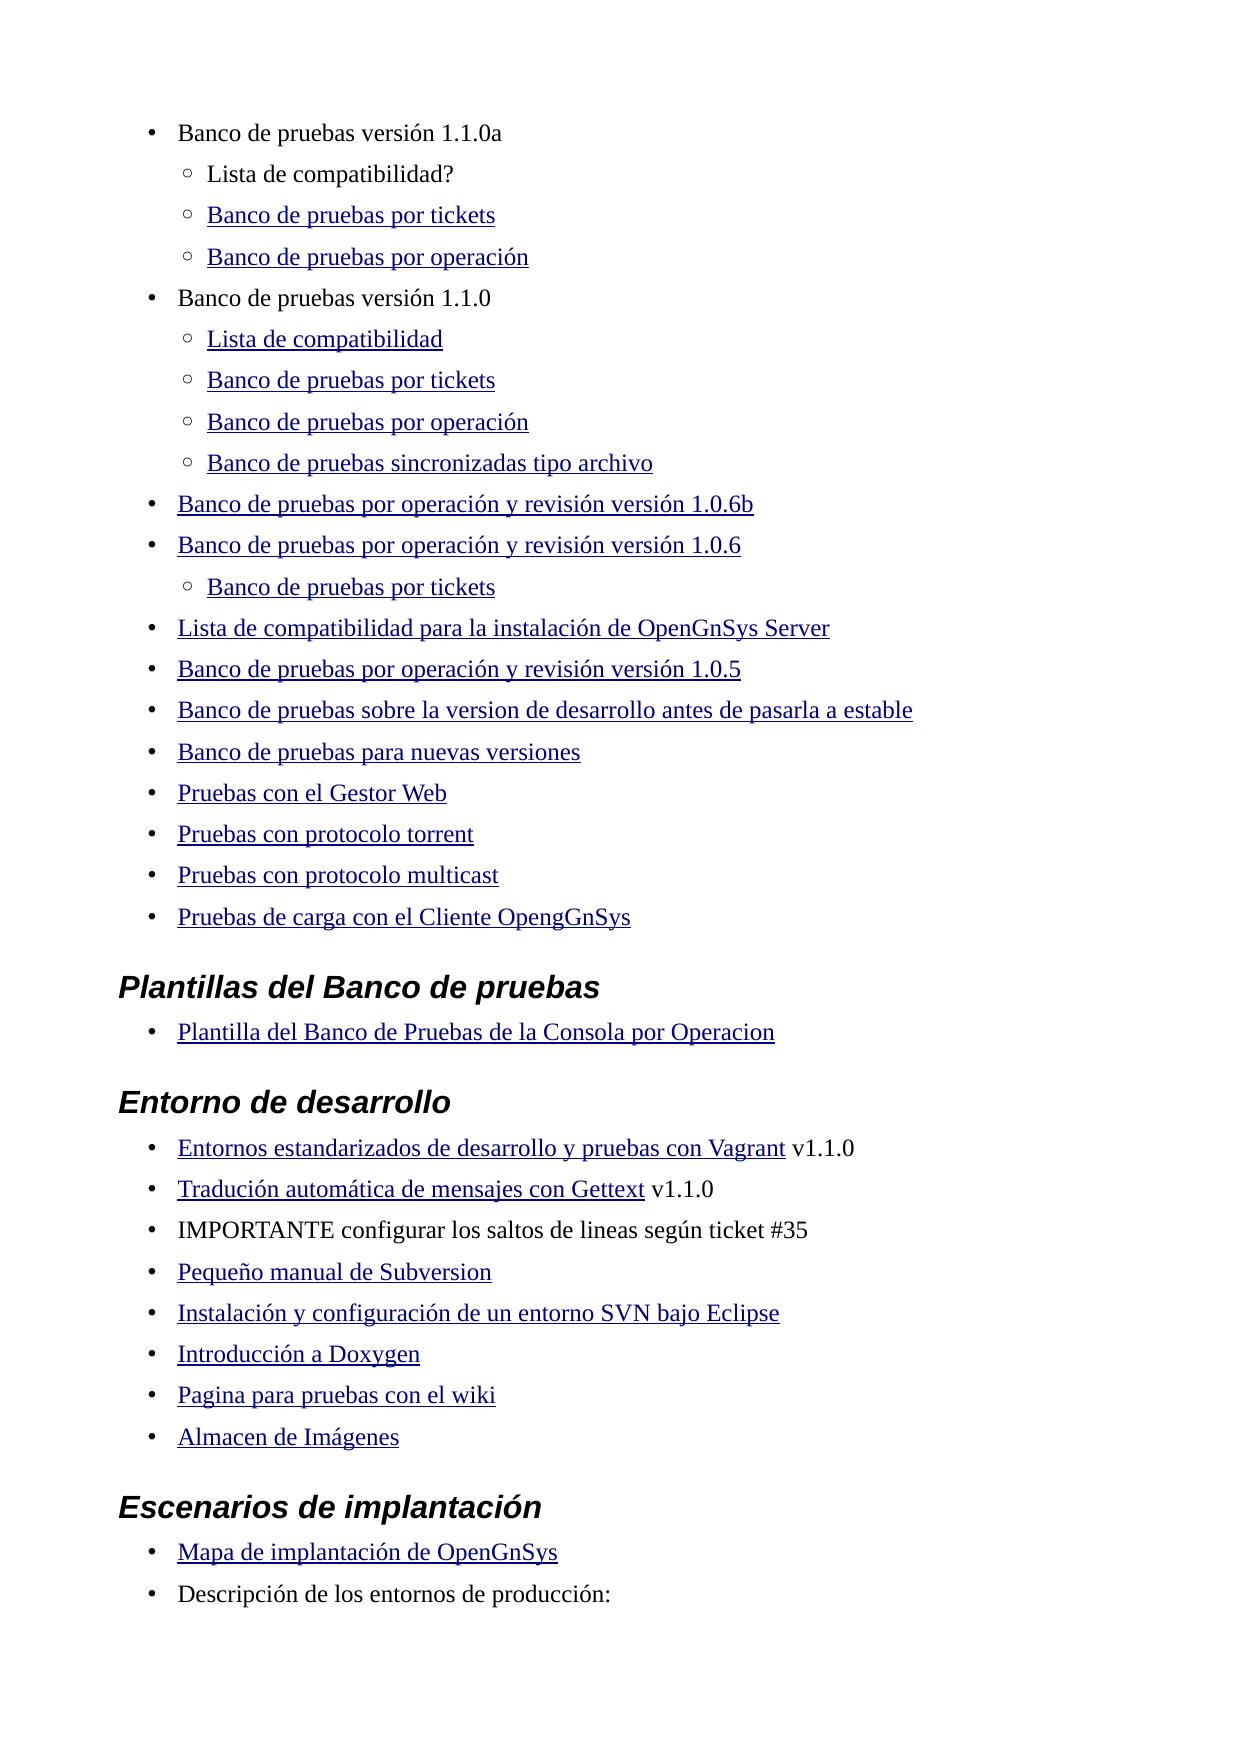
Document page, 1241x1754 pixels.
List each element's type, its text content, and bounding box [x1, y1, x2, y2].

list Lista de compatibilidad para la instalación de OpenGnSys Server [148, 613, 1122, 642]
list Plantilla del Banco de Pruebas de la Consola por Operacion [148, 1017, 1122, 1046]
list IMPORTANTE configurar los saltos de lineas según ticket #35 [148, 1216, 1122, 1244]
list Pruebas con el Gestor Web [148, 778, 1122, 807]
list ​Pequeño manual de Subversion [148, 1257, 1122, 1286]
list Banco de pruebas por operación [177, 242, 1122, 271]
list Mapa de implantación de OpenGnSys [148, 1537, 1122, 1566]
subtitle Entorno de desarrollo [118, 1084, 1122, 1121]
list Banco de pruebas por operación y revisión versión 1.0.5 [148, 654, 1122, 683]
list Pruebas con protocolo torrent [148, 819, 1122, 848]
list Banco de pruebas por operación [177, 407, 1122, 436]
list Descripción de los entornos de producción: [148, 1579, 1122, 1607]
list Introducción a Doxygen [148, 1339, 1122, 1368]
list Almacen de Imágenes [148, 1422, 1122, 1451]
list Tradución automática de mensajes con Gettext v1.1.0 [148, 1174, 1122, 1203]
list Banco de pruebas sobre la version de desarrollo antes de pasarla a estable [148, 696, 1122, 724]
list Banco de pruebas por operación y revisión versión 1.0.6b [148, 489, 1122, 518]
list Pruebas de carga con el Cliente OpengGnSys [148, 902, 1122, 931]
subtitle Plantillas del Banco de pruebas [118, 968, 1122, 1005]
list Lista de compatibilidad [177, 324, 1122, 353]
list Banco de pruebas versión 1.1.0 [148, 283, 1122, 312]
list Banco de pruebas por tickets [177, 572, 1122, 601]
list Pruebas con protocolo multicast [148, 861, 1122, 889]
list ​Banco de pruebas sincronizadas tipo archivo [177, 448, 1122, 477]
list Banco de pruebas versión 1.1.0a [148, 118, 1122, 147]
list Banco de pruebas por tickets [177, 366, 1122, 394]
list Pagina para pruebas con el wiki [148, 1381, 1122, 1409]
list Entornos estandarizados de desarrollo y pruebas con Vagrant v1.1.0 [148, 1133, 1122, 1162]
subtitle Escenarios de implantación [118, 1488, 1122, 1525]
list Instalación y configuración de un entorno SVN bajo Eclipse [148, 1298, 1122, 1327]
list Lista de compatibilidad? [177, 159, 1122, 188]
list Banco de pruebas para nuevas versiones [148, 737, 1122, 766]
list Banco de pruebas por tickets [177, 201, 1122, 229]
list Banco de pruebas por operación y revisión versión 1.0.6 [148, 531, 1122, 559]
